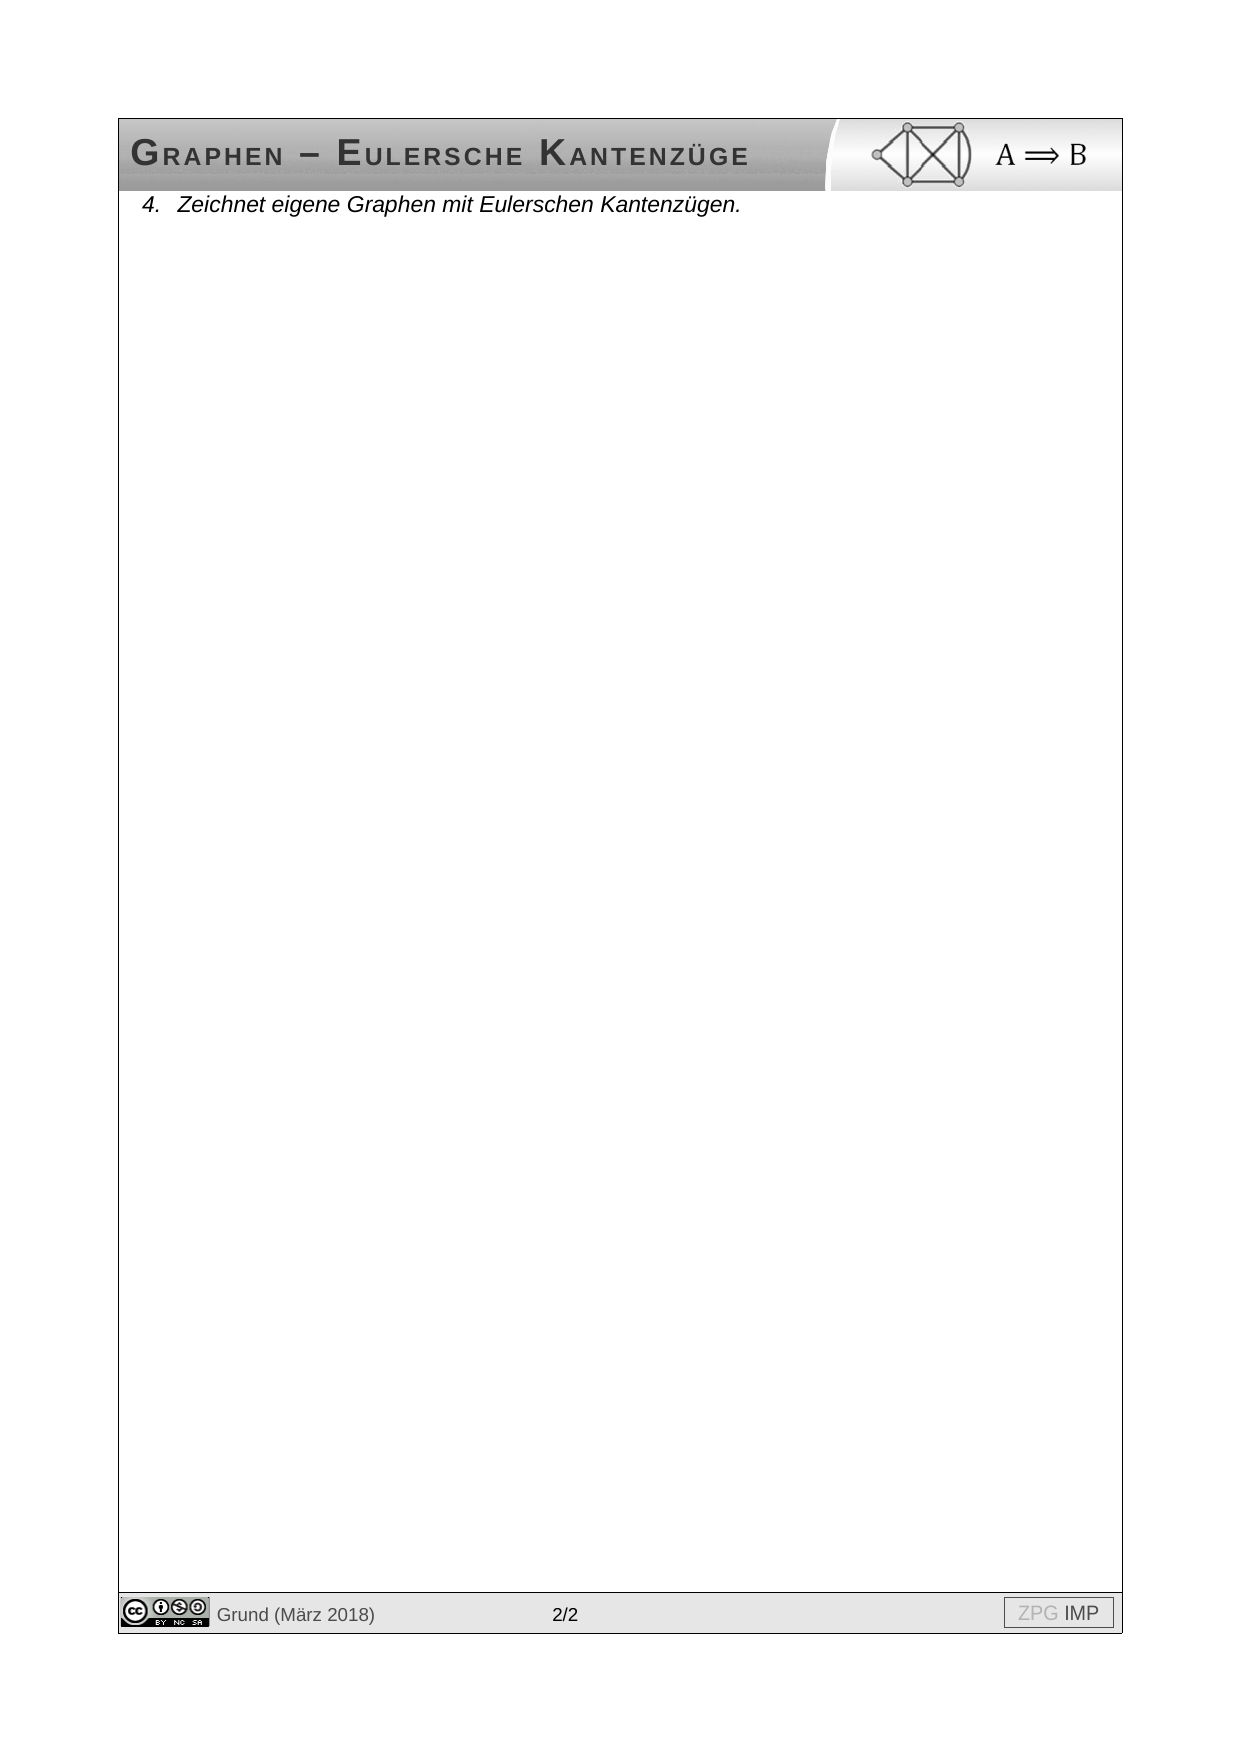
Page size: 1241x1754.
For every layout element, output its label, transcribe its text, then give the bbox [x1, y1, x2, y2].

picture [119, 119, 1122, 191]
picture [120, 1597, 210, 1627]
list Zeichnet eigene Graphen mit Eulerschen Kantenzügen. [142, 191, 1122, 217]
